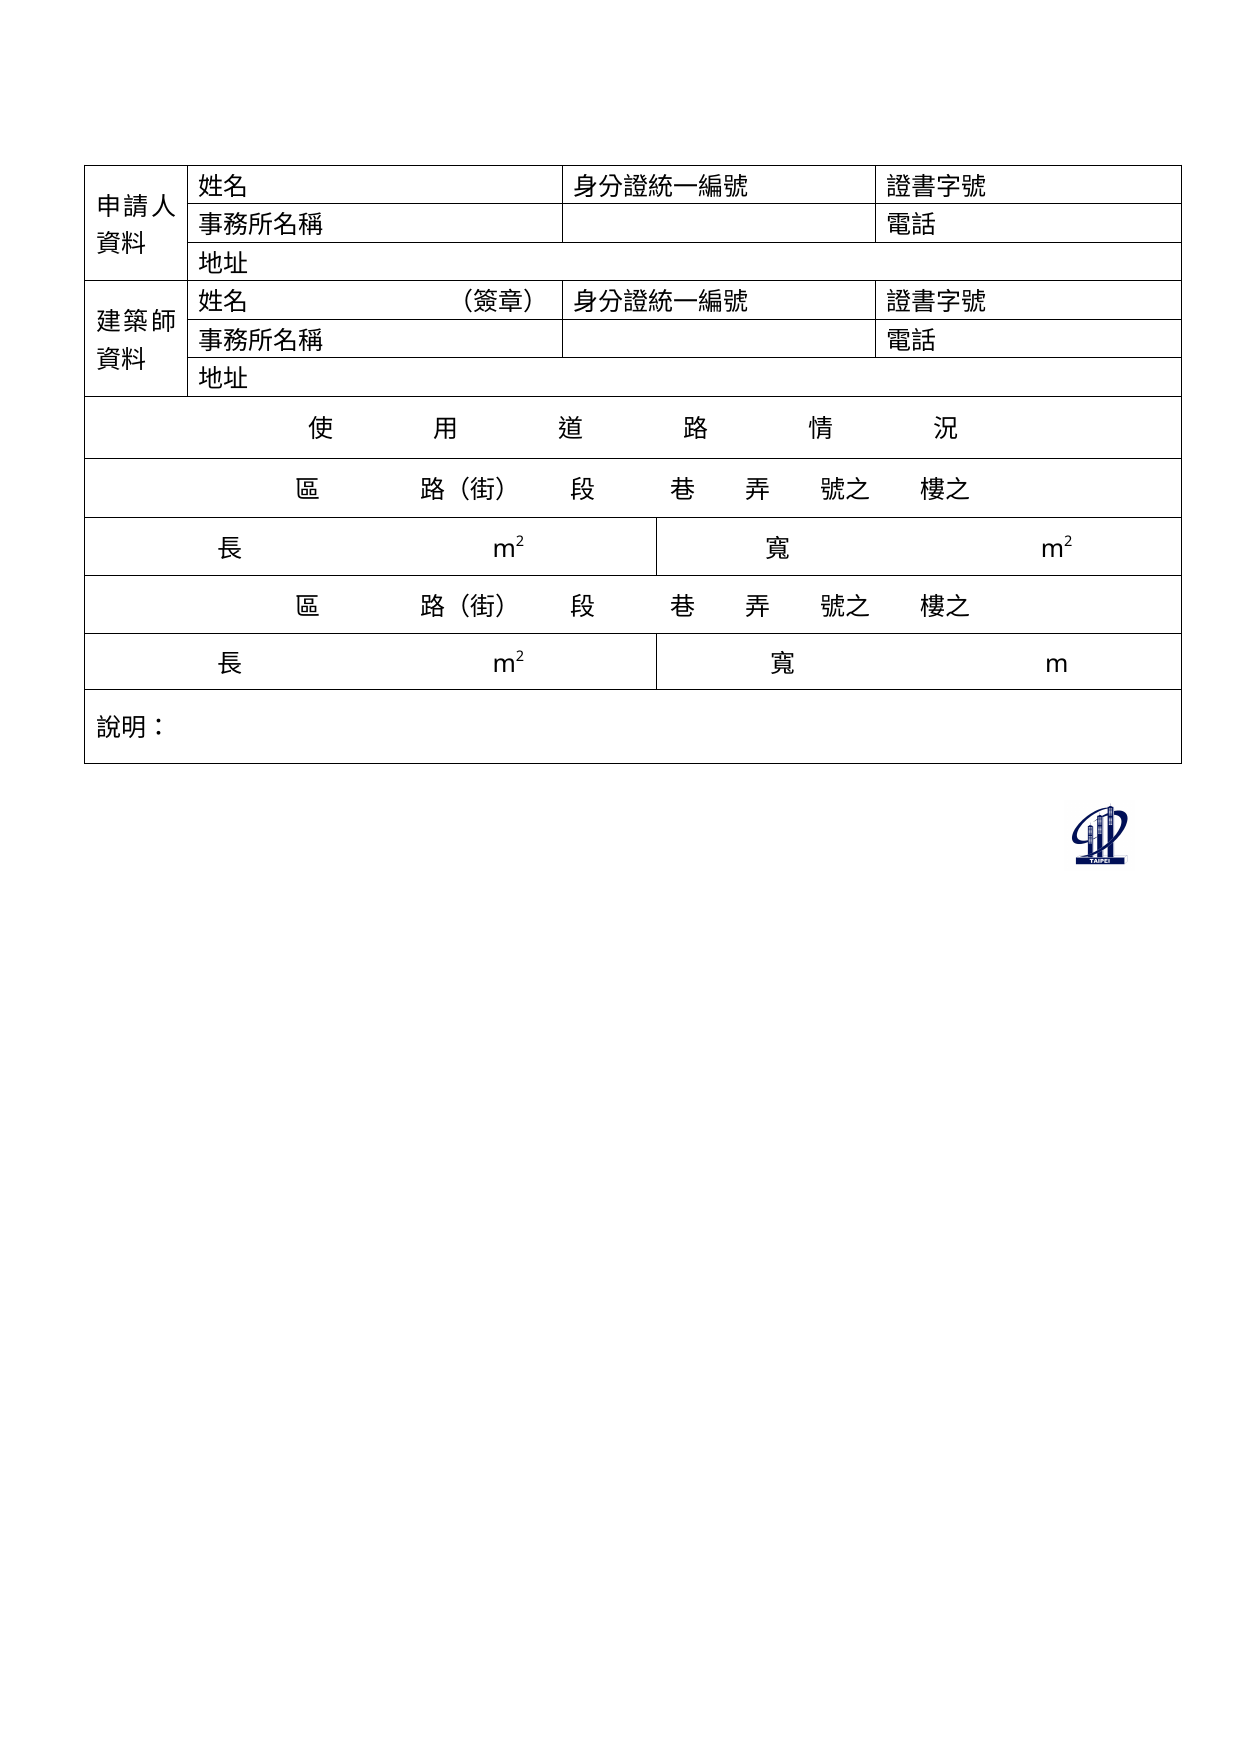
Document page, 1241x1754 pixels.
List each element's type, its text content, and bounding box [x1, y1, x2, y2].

table_cell 寬 m2 [657, 518, 1181, 575]
table_cell 使 用 道 路 情 況 [85, 397, 1181, 457]
table_cell 事務所名稱 [188, 320, 562, 357]
table_cell 長 m2 [85, 634, 656, 688]
table_cell 長 m2 [85, 518, 656, 575]
table_cell 電話 [876, 320, 1181, 357]
table_cell 寬 m [657, 634, 1181, 688]
table_cell [563, 204, 875, 242]
table_cell 身分證統一編號 [563, 281, 875, 319]
table_cell 地址 [188, 243, 1181, 280]
table_cell 證書字號 [876, 166, 1181, 203]
table_cell 電話 [876, 204, 1181, 242]
table_cell 證書字號 [876, 281, 1181, 319]
table_cell 區 路（街） 段 巷 弄 號之 樓之 [85, 459, 1181, 517]
table_cell 身分證統一編號 [563, 166, 875, 203]
table_cell 區 路（街） 段 巷 弄 號之 樓之 [85, 576, 1181, 633]
picture [1063, 800, 1135, 872]
table_cell 事務所名稱 [188, 204, 562, 242]
table_cell [563, 320, 875, 357]
table_cell 地址 [188, 358, 1181, 396]
table_cell 姓名 [188, 166, 562, 203]
table_cell 建築師資料 [85, 281, 187, 396]
table_cell 申請人資料 [85, 166, 187, 280]
table_cell 說明： [85, 690, 1181, 762]
table_cell 姓名 （簽章） [188, 281, 562, 319]
